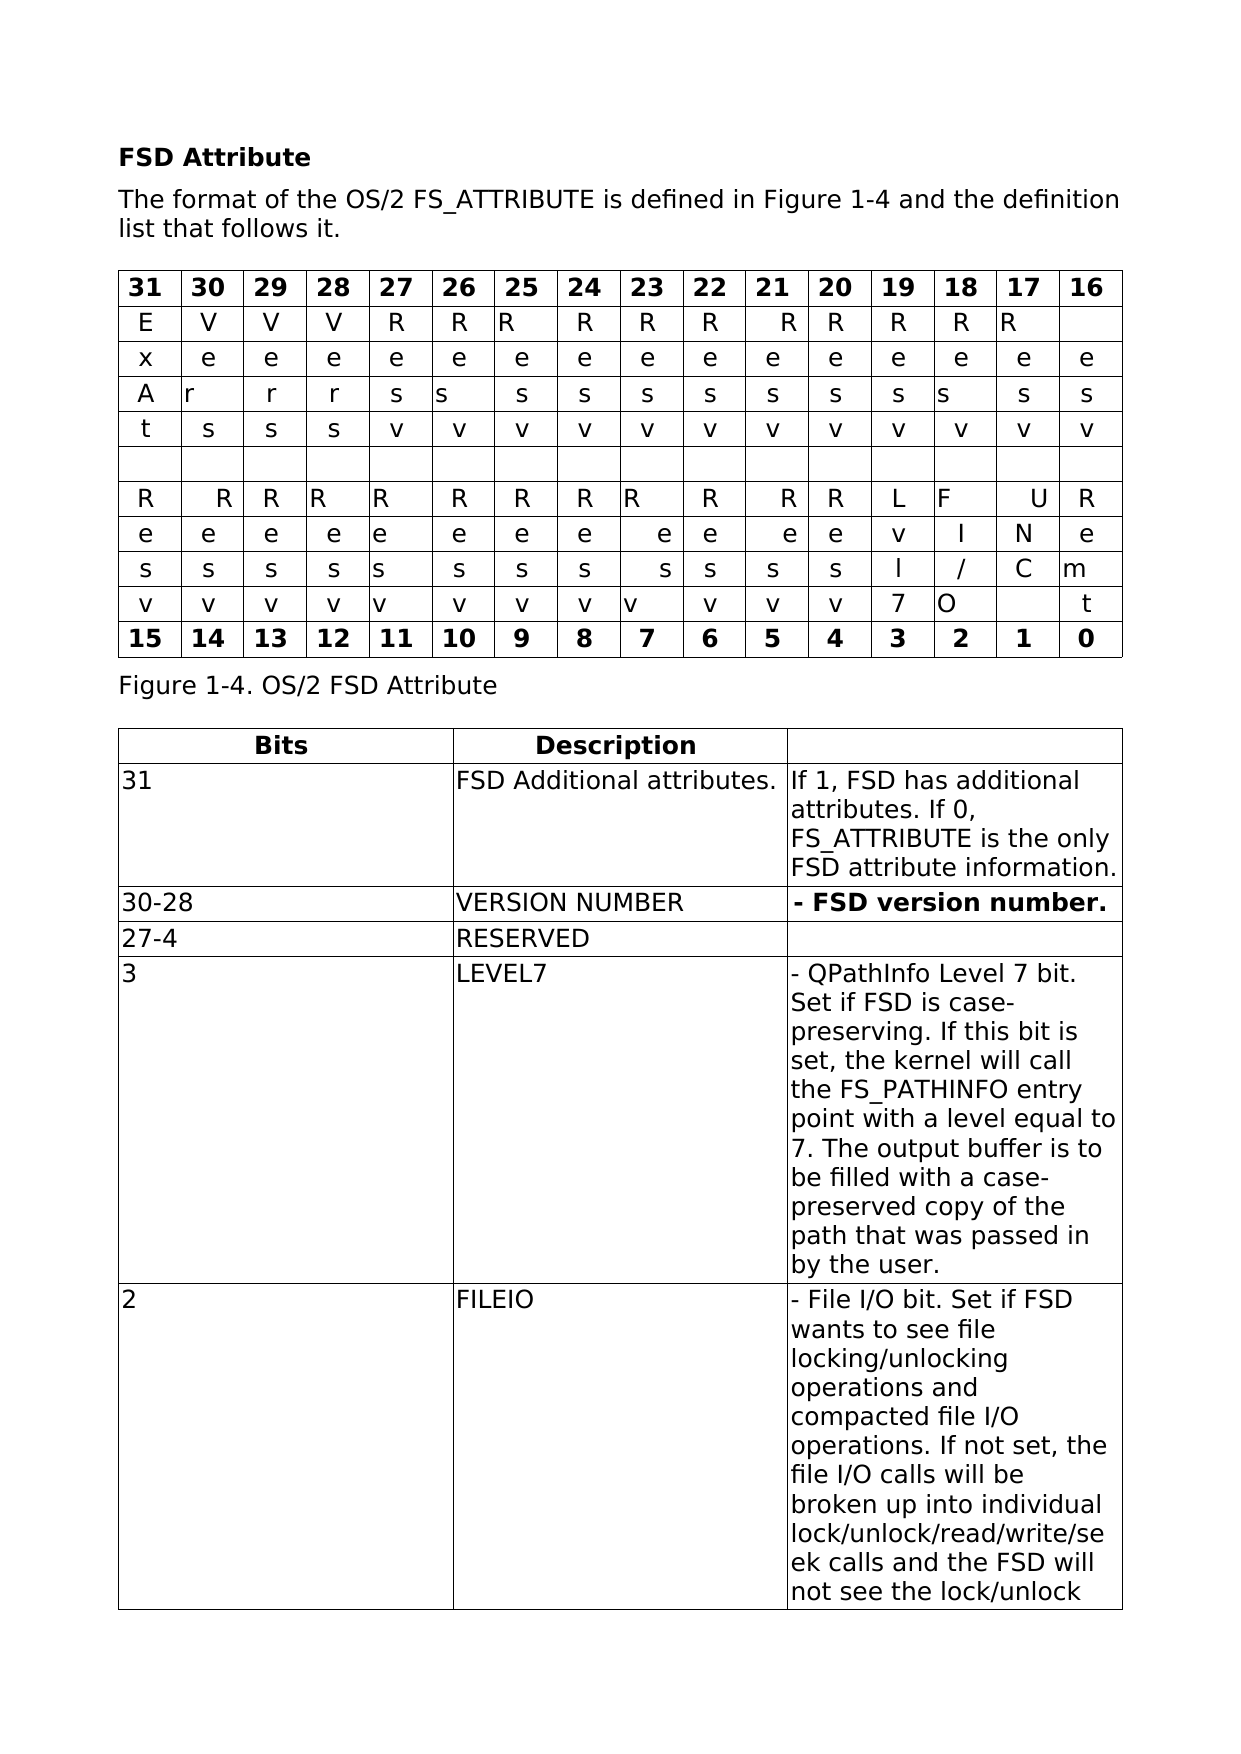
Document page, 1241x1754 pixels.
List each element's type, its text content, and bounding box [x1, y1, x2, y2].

table_cell e [307, 342, 369, 376]
text Figure 1-4. OS/2 FSD Attribute [118, 671, 1122, 701]
table_cell e [621, 342, 683, 376]
table_cell s [244, 552, 306, 586]
table_cell 15 [119, 622, 181, 657]
table_cell s [809, 552, 871, 586]
table_cell e [182, 342, 243, 376]
table_cell [558, 447, 620, 481]
table_cell [119, 447, 181, 481]
table_cell v [872, 517, 934, 551]
table_cell e [746, 517, 808, 551]
table_cell v [746, 412, 808, 446]
table_cell R [244, 482, 306, 516]
table_header 18 [935, 271, 996, 306]
table_cell e [935, 342, 996, 376]
table_cell L [872, 482, 934, 516]
table_header 29 [244, 271, 306, 306]
table_cell r [182, 377, 243, 411]
table_cell v [684, 587, 745, 621]
table_cell v [244, 587, 306, 621]
table_cell e [809, 342, 871, 376]
table_cell s [684, 377, 745, 411]
table_cell 7 [872, 587, 934, 621]
table_cell [872, 447, 934, 481]
table_cell v [935, 412, 996, 446]
table_cell s [809, 377, 871, 411]
table_cell v [684, 412, 745, 446]
table_cell 13 [244, 622, 306, 657]
table_cell [433, 447, 494, 481]
table_cell e [370, 342, 432, 376]
table_cell e [684, 517, 745, 551]
table_cell R [621, 307, 683, 341]
table_header 26 [433, 271, 494, 306]
table_cell s [307, 552, 369, 586]
table_cell v [370, 412, 432, 446]
table_cell V [307, 307, 369, 341]
table_cell t [1060, 587, 1122, 621]
table_cell - File I/O bit. Set if FSD wants to see file locking/unlocking operations and compacted file I/O operations. If not set, the file I/O calls will be broken up into individual lock/unlock/read/write/seek calls and the FSD will not see the lock/unlock [788, 1284, 1122, 1609]
table_cell v [370, 587, 432, 621]
table_cell R [809, 307, 871, 341]
table_cell [997, 447, 1059, 481]
table_cell C [997, 552, 1059, 586]
table_cell R [307, 482, 369, 516]
table_cell R [558, 307, 620, 341]
table_cell v [433, 412, 494, 446]
table_cell 11 [370, 622, 432, 657]
table_cell N [997, 517, 1059, 551]
table_cell 31 [119, 764, 453, 886]
table_cell R [370, 307, 432, 341]
table_cell e [872, 342, 934, 376]
table_cell v [558, 412, 620, 446]
table_cell R [433, 307, 494, 341]
table_cell e [244, 342, 306, 376]
table_cell v [872, 412, 934, 446]
table_cell e [370, 517, 432, 551]
table_cell e [746, 342, 808, 376]
table_cell 2 [935, 622, 996, 657]
table_cell e [244, 517, 306, 551]
table_cell [935, 447, 996, 481]
table_cell s [997, 377, 1059, 411]
table_cell R [495, 307, 557, 341]
table_cell R [684, 307, 745, 341]
table_cell x [119, 342, 181, 376]
table_header 19 [872, 271, 934, 306]
table_cell R [809, 482, 871, 516]
table_cell R [558, 482, 620, 516]
table_cell e [433, 517, 494, 551]
table_cell - QPathInfo Level 7 bit. Set if FSD is case-preserving. If this bit is set, the kernel will call the FS_PATHINFO entry point with a level equal to 7. The output buffer is to be filled with a case-preserved copy of the path that was passed in by the user. [788, 957, 1122, 1283]
table_cell v [621, 412, 683, 446]
table_cell R [746, 307, 808, 341]
table_cell / [935, 552, 996, 586]
table_cell v [119, 587, 181, 621]
table_cell F [935, 482, 996, 516]
table_cell VERSION NUMBER [454, 887, 787, 921]
table_cell [621, 447, 683, 481]
table_cell r [244, 377, 306, 411]
table_header 30 [182, 271, 243, 306]
table_cell s [182, 412, 243, 446]
table_cell [307, 447, 369, 481]
table_cell s [621, 377, 683, 411]
table_cell E [119, 307, 181, 341]
table_cell v [809, 587, 871, 621]
table_cell s [370, 377, 432, 411]
table_cell FSD Additional attributes. [454, 764, 787, 886]
table_cell [244, 447, 306, 481]
table_cell 2 [119, 1284, 453, 1609]
table_cell [370, 447, 432, 481]
table_cell 3 [872, 622, 934, 657]
table_cell R [872, 307, 934, 341]
table_cell A [119, 377, 181, 411]
table_cell s [872, 377, 934, 411]
table_header Bits [119, 729, 453, 763]
table_cell s [495, 552, 557, 586]
table_cell s [935, 377, 996, 411]
table_cell If 1, FSD has additional attributes. If 0, FS_ATTRIBUTE is the only FSD attribute information. [788, 764, 1122, 886]
table_cell s [1060, 377, 1122, 411]
table_cell I [935, 517, 996, 551]
table_cell e [684, 342, 745, 376]
table_cell e [558, 342, 620, 376]
table_cell v [495, 412, 557, 446]
table_cell s [119, 552, 181, 586]
table_cell v [182, 587, 243, 621]
table_cell r [307, 377, 369, 411]
table_cell s [746, 377, 808, 411]
table_header 25 [495, 271, 557, 306]
table_cell - FSD version number. [788, 887, 1122, 921]
table_cell e [809, 517, 871, 551]
table_cell e [182, 517, 243, 551]
table_cell [182, 447, 243, 481]
table_cell e [558, 517, 620, 551]
table_cell R [370, 482, 432, 516]
table_cell v [1060, 412, 1122, 446]
text The format of the OS/2 FS_ATTRIBUTE is defined in Figure 1-4 and the definition list that follows it. [118, 185, 1122, 243]
table_cell 14 [182, 622, 243, 657]
table_cell R [684, 482, 745, 516]
table_cell [788, 922, 1122, 956]
table_header 20 [809, 271, 871, 306]
table_cell e [433, 342, 494, 376]
table_cell 0 [1060, 622, 1122, 657]
table_header 22 [684, 271, 745, 306]
table_cell [809, 447, 871, 481]
table_cell 8 [558, 622, 620, 657]
table_cell e [119, 517, 181, 551]
table_cell s [746, 552, 808, 586]
table_cell s [621, 552, 683, 586]
table_cell R [935, 307, 996, 341]
table_cell R [182, 482, 243, 516]
table_cell e [1060, 517, 1122, 551]
table_cell 3 [119, 957, 453, 1283]
table_cell s [684, 552, 745, 586]
table_cell e [621, 517, 683, 551]
table_cell 27-4 [119, 922, 453, 956]
table_cell v [621, 587, 683, 621]
table_cell [495, 447, 557, 481]
table_cell R [119, 482, 181, 516]
table_cell s [433, 552, 494, 586]
table_cell 1 [997, 622, 1059, 657]
table_cell s [495, 377, 557, 411]
table_cell v [746, 587, 808, 621]
table_cell l [872, 552, 934, 586]
table_header 23 [621, 271, 683, 306]
table_header Description [454, 729, 787, 763]
table_cell [684, 447, 745, 481]
table_cell 10 [433, 622, 494, 657]
table_cell [1060, 447, 1122, 481]
table_cell [746, 447, 808, 481]
table_cell U [997, 482, 1059, 516]
table_cell [997, 587, 1059, 621]
table_cell 9 [495, 622, 557, 657]
table_cell FILEIO [454, 1284, 787, 1609]
table_cell R [997, 307, 1059, 341]
table_header [788, 729, 1122, 763]
table_cell v [997, 412, 1059, 446]
table_header 31 [119, 271, 181, 306]
table_cell V [182, 307, 243, 341]
table_cell 12 [307, 622, 369, 657]
table_cell s [370, 552, 432, 586]
table_header 17 [997, 271, 1059, 306]
table_header 16 [1060, 271, 1122, 306]
table_cell R [495, 482, 557, 516]
table_cell s [433, 377, 494, 411]
table_cell 6 [684, 622, 745, 657]
table_cell v [558, 587, 620, 621]
table_header 27 [370, 271, 432, 306]
table_cell RESERVED [454, 922, 787, 956]
table_cell s [182, 552, 243, 586]
table_header 21 [746, 271, 808, 306]
table_cell m [1060, 552, 1122, 586]
table_cell 30-28 [119, 887, 453, 921]
table_cell 4 [809, 622, 871, 657]
table_cell R [1060, 482, 1122, 516]
table_cell e [495, 342, 557, 376]
table_cell s [558, 552, 620, 586]
table_cell t [119, 412, 181, 446]
table_cell e [307, 517, 369, 551]
table_cell s [558, 377, 620, 411]
table_header 28 [307, 271, 369, 306]
table_cell v [809, 412, 871, 446]
table_cell V [244, 307, 306, 341]
table_cell O [935, 587, 996, 621]
table_cell s [244, 412, 306, 446]
subtitle FSD Attribute [118, 143, 1122, 172]
table_cell R [621, 482, 683, 516]
table_cell v [433, 587, 494, 621]
table_cell 7 [621, 622, 683, 657]
table_cell LEVEL7 [454, 957, 787, 1283]
table_cell [1060, 307, 1122, 341]
table_cell e [495, 517, 557, 551]
table_header 24 [558, 271, 620, 306]
table_cell v [307, 587, 369, 621]
table_cell s [307, 412, 369, 446]
table_cell R [746, 482, 808, 516]
table_cell e [997, 342, 1059, 376]
table_cell R [433, 482, 494, 516]
table_cell e [1060, 342, 1122, 376]
table_cell v [495, 587, 557, 621]
table_cell 5 [746, 622, 808, 657]
